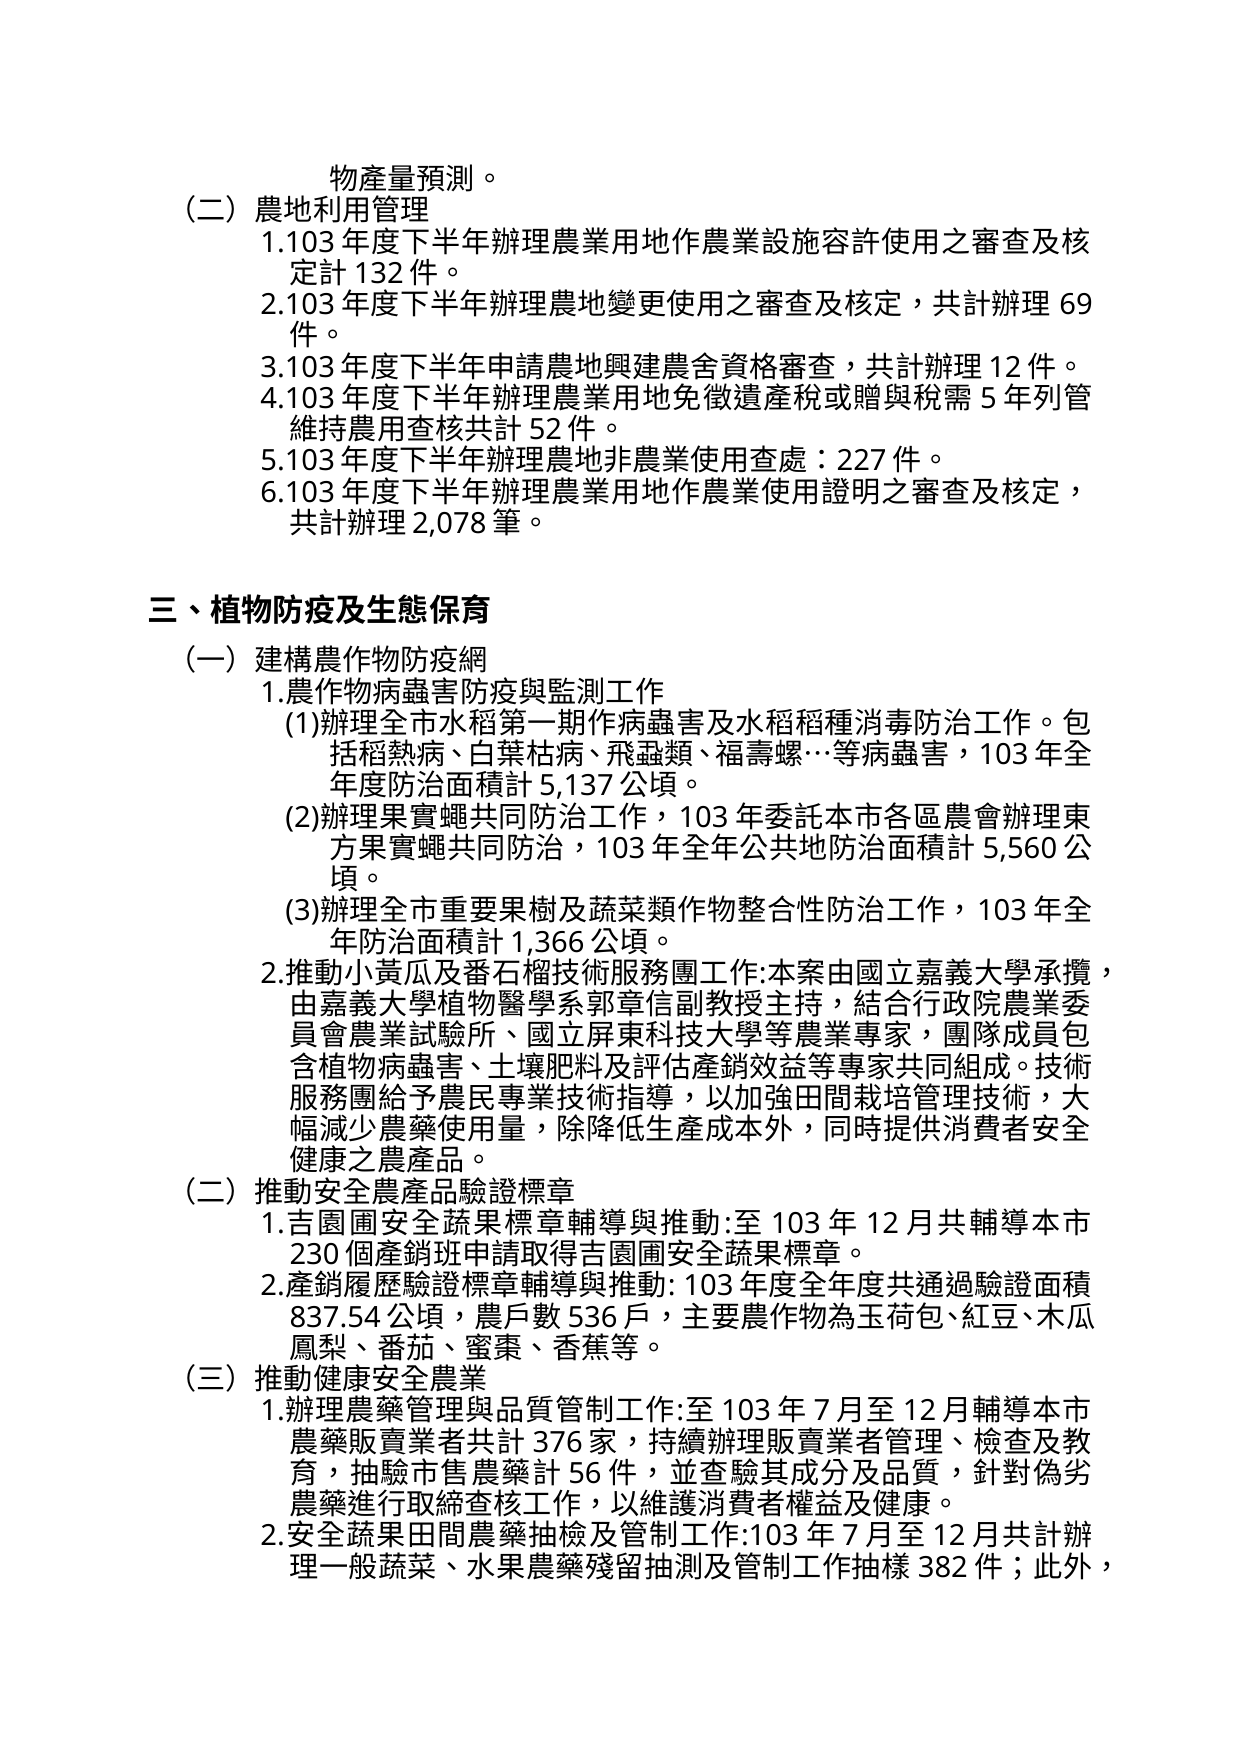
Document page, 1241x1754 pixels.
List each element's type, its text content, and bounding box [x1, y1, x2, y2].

text 物產量預測。 [285, 164, 1092, 196]
text 3.103年度下半年申請農地興建農舍資格審查，共計辦理12件。 [260, 352, 1092, 383]
text 2.產銷履歷驗證標章輔導與推動: 103年度全年度共通過驗證面積837.54公頃，農戶數536戶，主要農作物為玉荷包、紅豆、木瓜、鳳梨、番茄、蜜棗、香蕉等。 [260, 1271, 1092, 1364]
text （二）農地利用管理 [148, 196, 1092, 227]
text 6.103年度下半年辦理農業用地作農業使用證明之審查及核定，共計辦理2,078筆。 [260, 477, 1092, 539]
text 三、植物防疫及生態保育 [148, 571, 1092, 646]
text （三）推動健康安全農業 [148, 1364, 1092, 1396]
text (3)辦理全市重要果樹及蔬菜類作物整合性防治工作，103年全年防治面積計1,366公頃。 [285, 896, 1092, 958]
text 1.辦理農藥管理與品質管制工作:至103年7月至12月輔導本市農藥販賣業者共計376家，持續辦理販賣業者管理、檢查及教育，抽驗市售農藥計56件，並查驗其成分及品質，針對偽劣農藥進行取締查核工作，以維護消費者權益及健康。 [260, 1396, 1092, 1521]
text 4.103年度下半年辦理農業用地免徵遺產稅或贈與稅需5年列管維持農用查核共計52件。 [260, 383, 1092, 446]
text 1.吉園圃安全蔬果標章輔導與推動:至103年12月共輔導本市230個產銷班申請取得吉園圃安全蔬果標章。 [260, 1208, 1092, 1271]
text （一）建構農作物防疫網 [148, 646, 1092, 677]
text 1.103年度下半年辦理農業用地作農業設施容許使用之審查及核定計132件。 [260, 227, 1092, 289]
text 1.農作物病蟲害防疫與監測工作 [260, 677, 1092, 708]
text 5.103年度下半年辦理農地非農業使用查處：227件。 [260, 446, 1092, 477]
text 2.安全蔬果田間農藥抽檢及管制工作:103年7月至12月共計辦理一般蔬菜、水果農藥殘留抽測及管制工作抽樣382件；此外，輔導農會及合作社設置「蔬果農藥殘留生化檢驗站」共49站，103年7月至9月辦理轄內供貨農產品之農藥殘留檢驗共13,181件，不合格者辦理追蹤教育及產品管制。 [260, 1521, 1092, 1583]
text 2.推動小黃瓜及番石榴技術服務團工作:本案由國立嘉義大學承攬，由嘉義大學植物醫學系郭章信副教授主持，結合行政院農業委員會農業試驗所、國立屏東科技大學等農業專家，團隊成員包含植物病蟲害、土壤肥料及評估產銷效益等專家共同組成。技術服務團給予農民專業技術指導，以加強田間栽培管理技術，大幅減少農藥使用量，除降低生產成本外，同時提供消費者安全健康之農產品。 [260, 958, 1092, 1177]
text 2.103年度下半年辦理農地變更使用之審查及核定，共計辦理69件。 [260, 289, 1092, 352]
text （二）推動安全農產品驗證標章 [148, 1177, 1092, 1208]
text (2)辦理果實蠅共同防治工作，103年委託本市各區農會辦理東方果實蠅共同防治，103年全年公共地防治面積計5,560公頃。 [285, 802, 1092, 896]
text (1)辦理全市水稻第一期作病蟲害及水稻稻種消毒防治工作。包括稻熱病、白葉枯病、飛蝨類、福壽螺…等病蟲害，103年全年度防治面積計5,137公頃。 [285, 708, 1092, 802]
